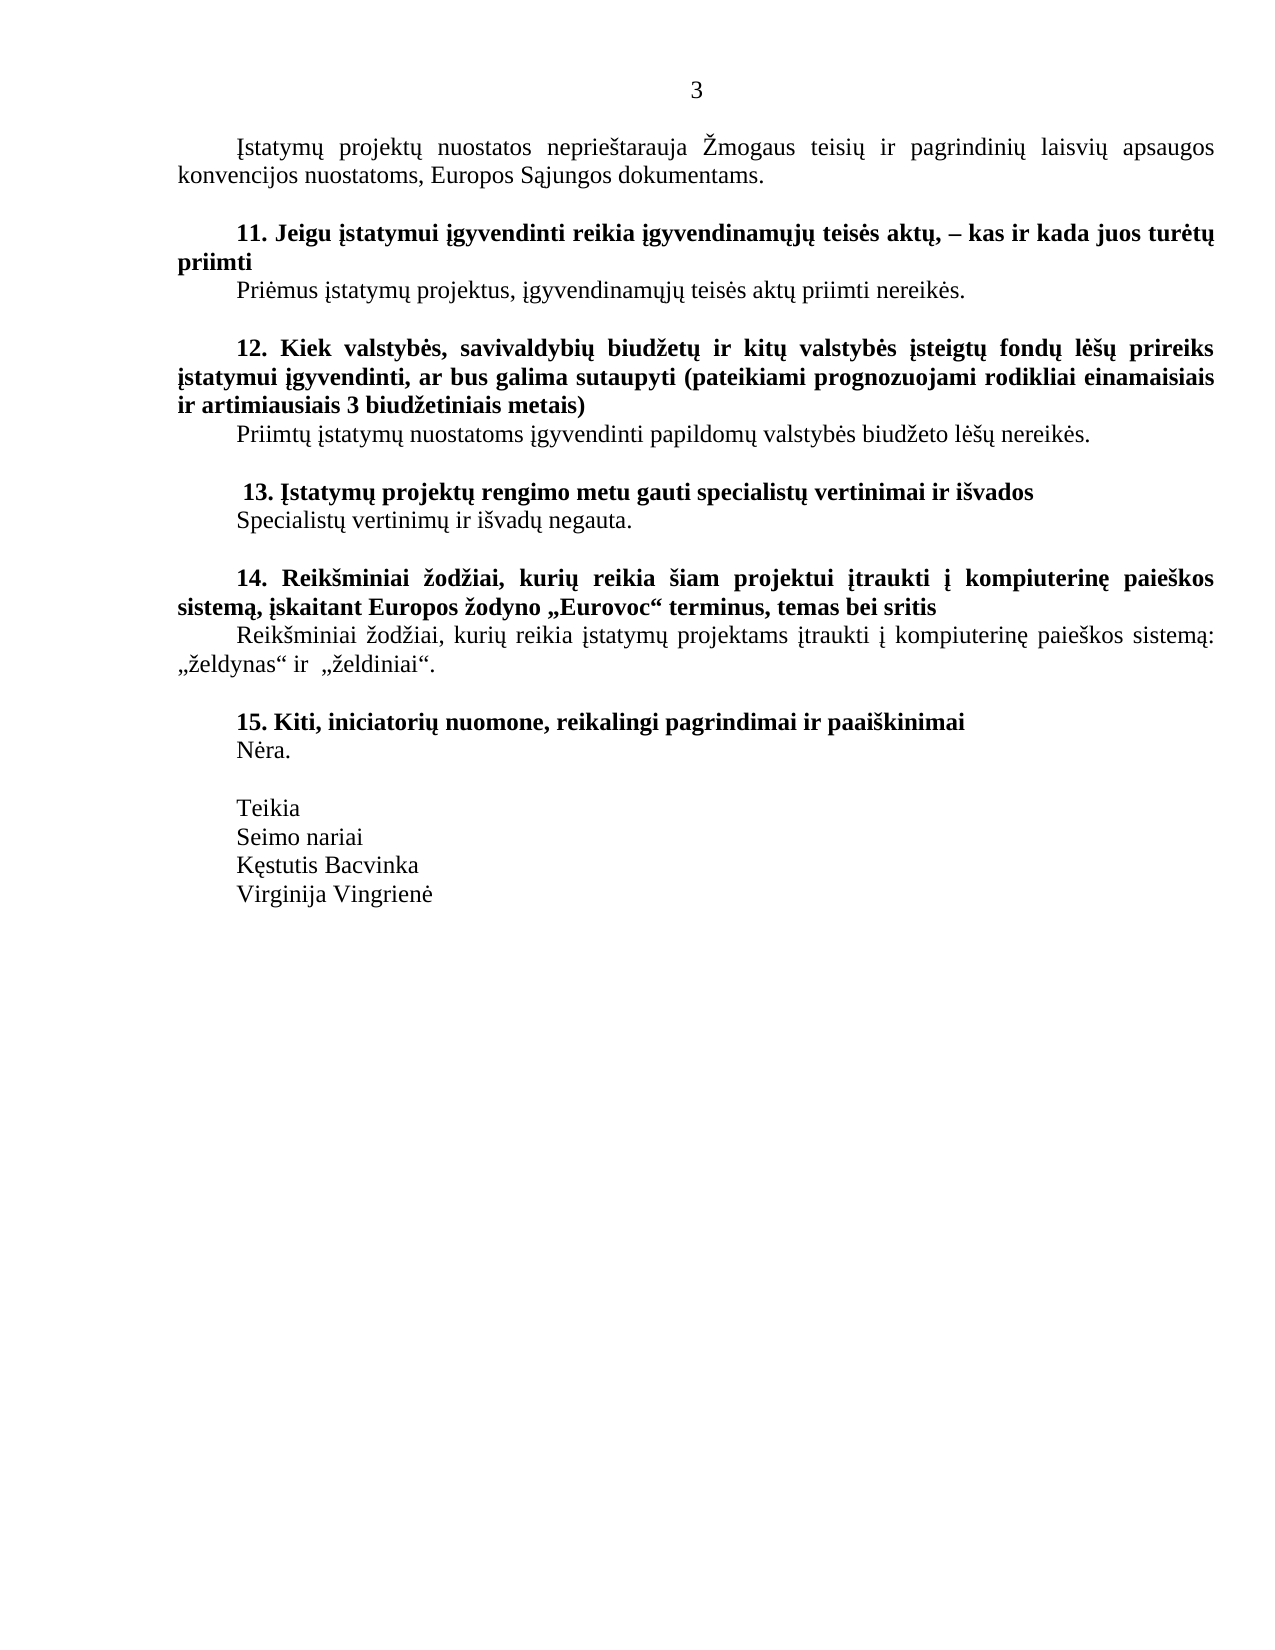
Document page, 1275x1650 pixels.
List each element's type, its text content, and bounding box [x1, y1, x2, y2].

text 13. Įstatymų projektų rengimo metu gauti specialistų vertinimai ir išvados [177, 477, 1216, 506]
text Teikia [177, 793, 1216, 822]
text Reikšminiai žodžiai, kurių reikia įstatymų projektams įtraukti į kompiuterinę paieškos sistemą: „želdynas“ ir „želdiniai“. [177, 621, 1216, 678]
text Priimtų įstatymų nuostatoms įgyvendinti papildomų valstybės biudžeto lėšų nereikės. [177, 419, 1216, 448]
text Virginija Vingrienė [177, 879, 1216, 908]
text Priėmus įstatymų projektus, įgyvendinamųjų teisės aktų priimti nereikės. [177, 276, 1216, 304]
text Seimo nariai [177, 822, 1216, 851]
text Specialistų vertinimų ir išvadų negauta. [177, 506, 1216, 534]
text 15. Kiti, iniciatorių nuomone, reikalingi pagrindimai ir paaiškinimai [177, 707, 1216, 736]
text 11. Jeigu įstatymui įgyvendinti reikia įgyvendinamųjų teisės aktų, – kas ir kada juos turėtų priimti [177, 218, 1216, 276]
text Įstatymų projektų nuostatos neprieštarauja Žmogaus teisių ir pagrindinių laisvių apsaugos konvencijos nuostatoms, Europos Sąjungos dokumentams. [177, 132, 1216, 189]
text 12. Kiek valstybės, savivaldybių biudžetų ir kitų valstybės įsteigtų fondų lėšų prireiks įstatymui įgyvendinti, ar bus galima sutaupyti (pateikiami prognozuojami rodikliai einamaisiais ir artimiausiais 3 biudžetiniais metais) [177, 333, 1216, 419]
text Kęstutis Bacvinka [177, 851, 1216, 879]
text 14. Reikšminiai žodžiai, kurių reikia šiam projektui įtraukti į kompiuterinę paieškos sistemą, įskaitant Europos žodyno „Eurovoc“ terminus, temas bei sritis [177, 563, 1216, 621]
text Nėra. [177, 736, 1216, 764]
